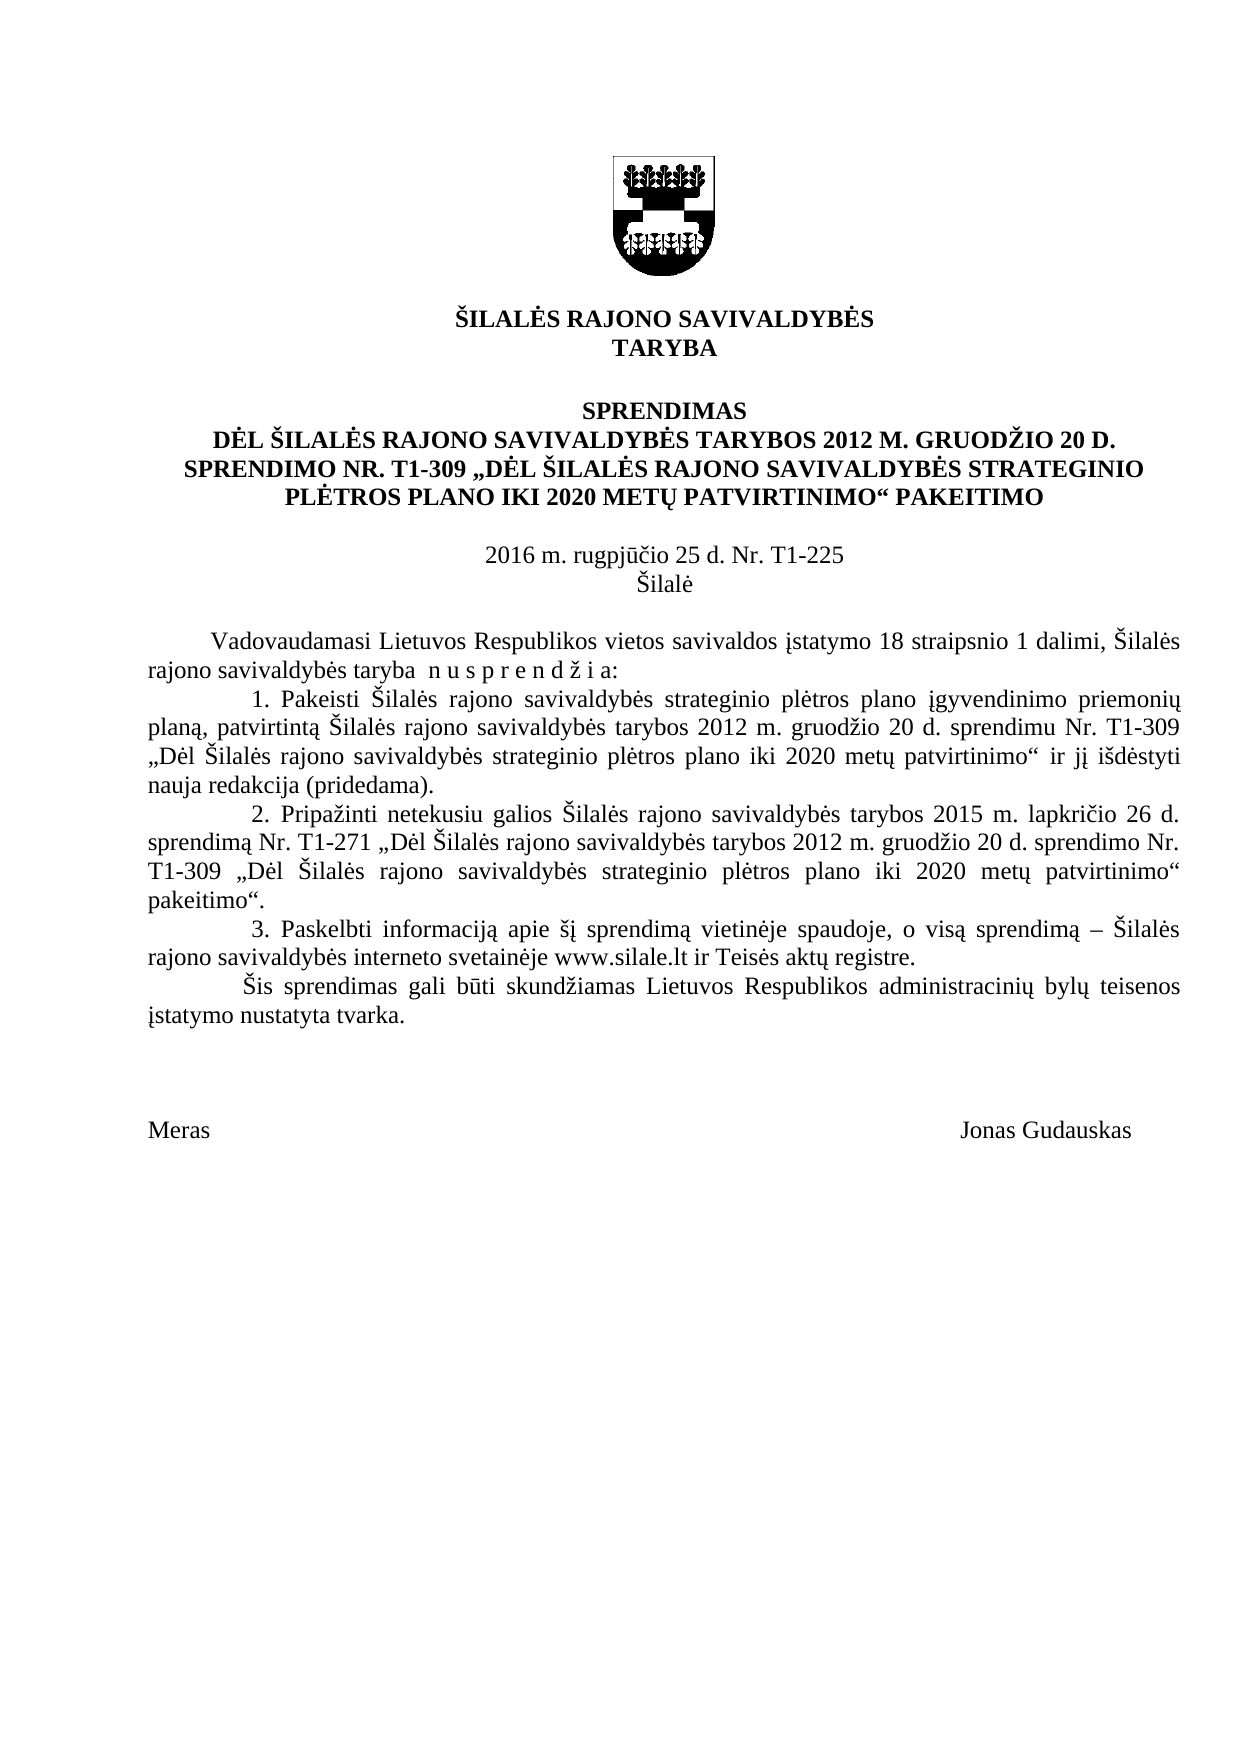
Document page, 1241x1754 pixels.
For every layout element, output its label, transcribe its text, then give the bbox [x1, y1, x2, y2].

text 2. Pripažinti netekusiu galios Šilalės rajono savivaldybės tarybos 2015 m. lapkričio 26 d. sprendimą Nr. T1-271 „Dėl Šilalės rajono savivaldybės tarybos 2012 m. gruodžio 20 d. sprendimo Nr. T1-309 „Dėl Šilalės rajono savivaldybės strateginio plėtros plano iki 2020 metų patvirtinimo“ pakeitimo“. [148, 799, 1181, 914]
text Šilalė [148, 569, 1181, 597]
text TARYBA [148, 333, 1181, 362]
text 1. Pakeisti Šilalės rajono savivaldybės strateginio plėtros plano įgyvendinimo priemonių planą, patvirtintą Šilalės rajono savivaldybės tarybos 2012 m. gruodžio 20 d. sprendimu Nr. T1-309 „Dėl Šilalės rajono savivaldybės strateginio plėtros plano iki 2020 metų patvirtinimo“ ir jį išdėstyti nauja redakcija (pridedama). [148, 684, 1181, 799]
text SPRENDIMAS [148, 396, 1181, 425]
text 3. Paskelbti informaciją apie šį sprendimą vietinėje spaudoje, o visą sprendimą – Šilalės rajono savivaldybės interneto svetainėje www.silale.lt ir Teisės aktų registre. [148, 914, 1181, 971]
text 2016 m. rugpjūčio 25 d. Nr. T1-225 [148, 540, 1181, 569]
text Meras Jonas Gudauskas [148, 1115, 1181, 1144]
text Vadovaudamasi Lietuvos Respublikos vietos savivaldos įstatymo 18 straipsnio 1 dalimi, Šilalės rajono savivaldybės taryba n u s p r e n d ž i a: [148, 626, 1181, 684]
text DĖL ŠILALĖS RAJONO SAVIVALDYBĖS TARYBOS 2012 M. GRUODŽIO 20 D. SPRENDIMO NR. T1-309 „DĖL ŠILALĖS RAJONO SAVIVALDYBĖS STRATEGINIO PLĖTROS PLANO IKI 2020 METŲ PATVIRTINIMO“ PAKEITIMO [148, 425, 1181, 511]
text Šis sprendimas gali būti skundžiamas Lietuvos Respublikos administracinių bylų teisenos įstatymo nustatyta tvarka. [148, 971, 1181, 1029]
text ŠILALĖS RAJONO SAVIVALDYBĖS [148, 304, 1181, 333]
